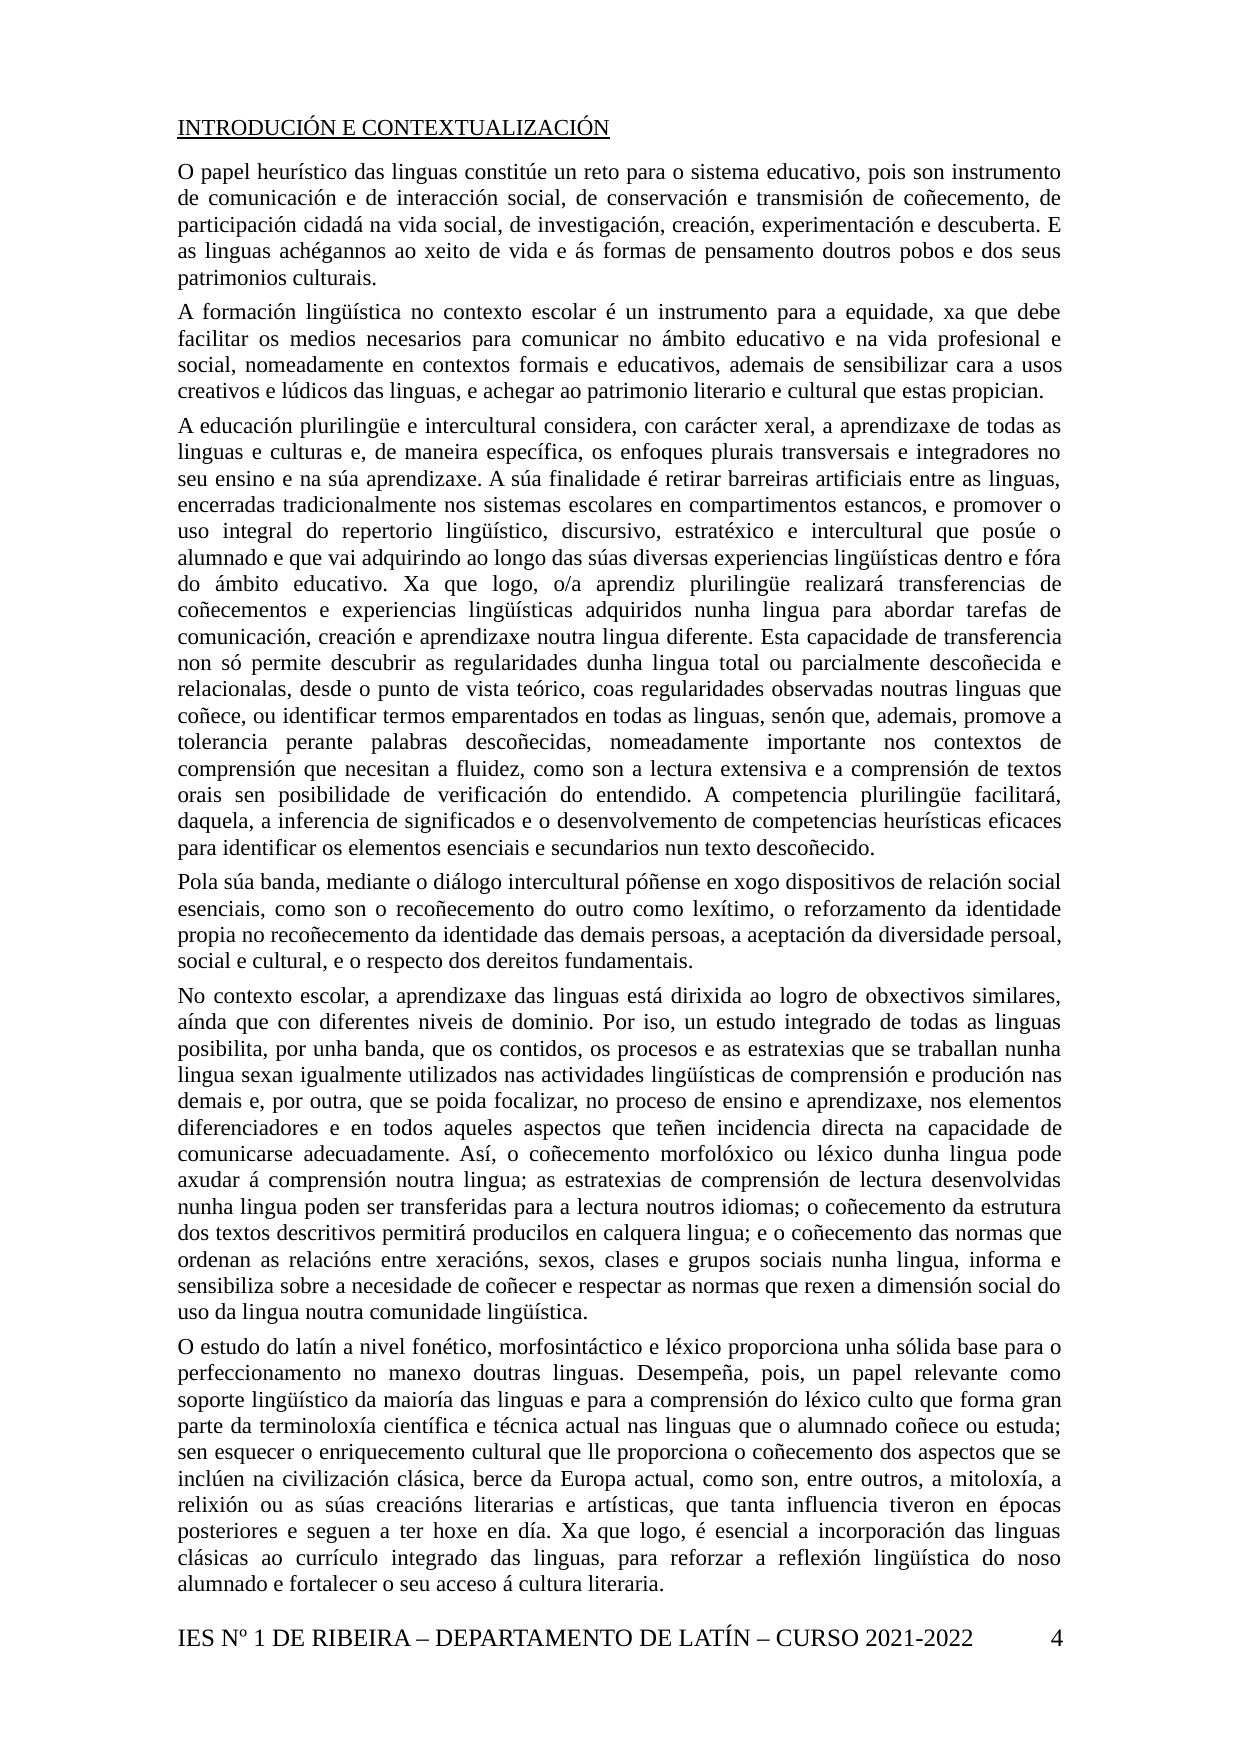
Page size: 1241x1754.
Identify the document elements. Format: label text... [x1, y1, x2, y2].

subtitle INTRODUCIÓN E CONTEXTUALIZACIÓN [177, 114, 1063, 141]
text A educación plurilingüe e intercultural considera, con carácter xeral, a aprendizaxe de todas as linguas e culturas e, de maneira específica, os enfoques plurais transversais e integradores no seu ensino e na súa aprendizaxe. A súa finalidade é retirar barreiras artificiais entre as linguas, encerradas tradicionalmente nos sistemas escolares en compartimentos estancos, e promover o uso integral do repertorio lingüístico, discursivo, estratéxico e intercultural que posúe o alumnado e que vai adquirindo ao longo das súas diversas experiencias lingüísticas dentro e fóra do ámbito educativo. Xa que logo, o/a aprendiz plurilingüe realizará transferencias de coñecementos e experiencias lingüísticas adquiridos nunha lingua para abordar tarefas de comunicación, creación e aprendizaxe noutra lingua diferente. Esta capacidade de transferencia non só permite descubrir as regularidades dunha lingua total ou parcialmente descoñecida e relacionalas, desde o punto de vista teórico, coas regularidades observadas noutras linguas que coñece, ou identificar termos emparentados en todas as linguas, senón que, ademais, promove a tolerancia perante palabras descoñecidas, nomeadamente importante nos contextos de comprensión que necesitan a fluidez, como son a lectura extensiva e a comprensión de textos orais sen posibilidade de verificación do entendido. A competencia plurilingüe facilitará, daquela, a inferencia de significados e o desenvolvemento de competencias heurísticas eficaces para identificar os elementos esenciais e secundarios nun texto descoñecido. [177, 412, 1063, 860]
text No contexto escolar, a aprendizaxe das linguas está dirixida ao logro de obxectivos similares, aínda que con diferentes niveis de dominio. Por iso, un estudo integrado de todas as linguas posibilita, por unha banda, que os contidos, os procesos e as estratexias que se traballan nunha lingua sexan igualmente utilizados nas actividades lingüísticas de comprensión e produción nas demais e, por outra, que se poida focalizar, no proceso de ensino e aprendizaxe, nos elementos diferenciadores e en todos aqueles aspectos que teñen incidencia directa na capacidade de comunicarse adecuadamente. Así, o coñecemento morfolóxico ou léxico dunha lingua pode axudar á comprensión noutra lingua; as estratexias de comprensión de lectura desenvolvidas nunha lingua poden ser transferidas para a lectura noutros idiomas; o coñecemento da estrutura dos textos descritivos permitirá producilos en calquera lingua; e o coñecemento das normas que ordenan as relacións entre xeracións, sexos, clases e grupos sociais nunha lingua, informa e sensibiliza sobre a necesidade de coñecer e respectar as normas que rexen a dimensión social do uso da lingua noutra comunidade lingüística. [177, 982, 1063, 1325]
text O estudo do latín a nivel fonético, morfosintáctico e léxico proporciona unha sólida base para o perfeccionamento no manexo doutras linguas. Desempeña, pois, un papel relevante como soporte lingüístico da maioría das linguas e para a comprensión do léxico culto que forma gran parte da terminoloxía científica e técnica actual nas linguas que o alumnado coñece ou estuda; sen esquecer o enriquecemento cultural que lle proporciona o coñecemento dos aspectos que se inclúen na civilización clásica, berce da Europa actual, como son, entre outros, a mitoloxía, a relixión ou as súas creacións literarias e artísticas, que tanta influencia tiveron en épocas posteriores e seguen a ter hoxe en día. Xa que logo, é esencial a incorporación das linguas clásicas ao currículo integrado das linguas, para reforzar a reflexión lingüística do noso alumnado e fortalecer o seu acceso á cultura literaria. [177, 1333, 1063, 1597]
text Pola súa banda, mediante o diálogo intercultural póñense en xogo dispositivos de relación social esenciais, como son o recoñecemento do outro como lexítimo, o reforzamento da identidade propia no recoñecemento da identidade das demais persoas, a aceptación da diversidade persoal, social e cultural, e o respecto dos dereitos fundamentais. [177, 868, 1063, 974]
text O papel heurístico das linguas constitúe un reto para o sistema educativo, pois son instrumento de comunicación e de interacción social, de conservación e transmisión de coñecemento, de participación cidadá na vida social, de investigación, creación, experimentación e descuberta. E as linguas achégannos ao xeito de vida e ás formas de pensamento doutros pobos e dos seus patrimonios culturais. [177, 158, 1063, 290]
text A formación lingüística no contexto escolar é un instrumento para a equidade, xa que debe facilitar os medios necesarios para comunicar no ámbito educativo e na vida profesional e social, nomeadamente en contextos formais e educativos, ademais de sensibilizar cara a usos creativos e lúdicos das linguas, e achegar ao patrimonio literario e cultural que estas propician. [177, 298, 1063, 404]
